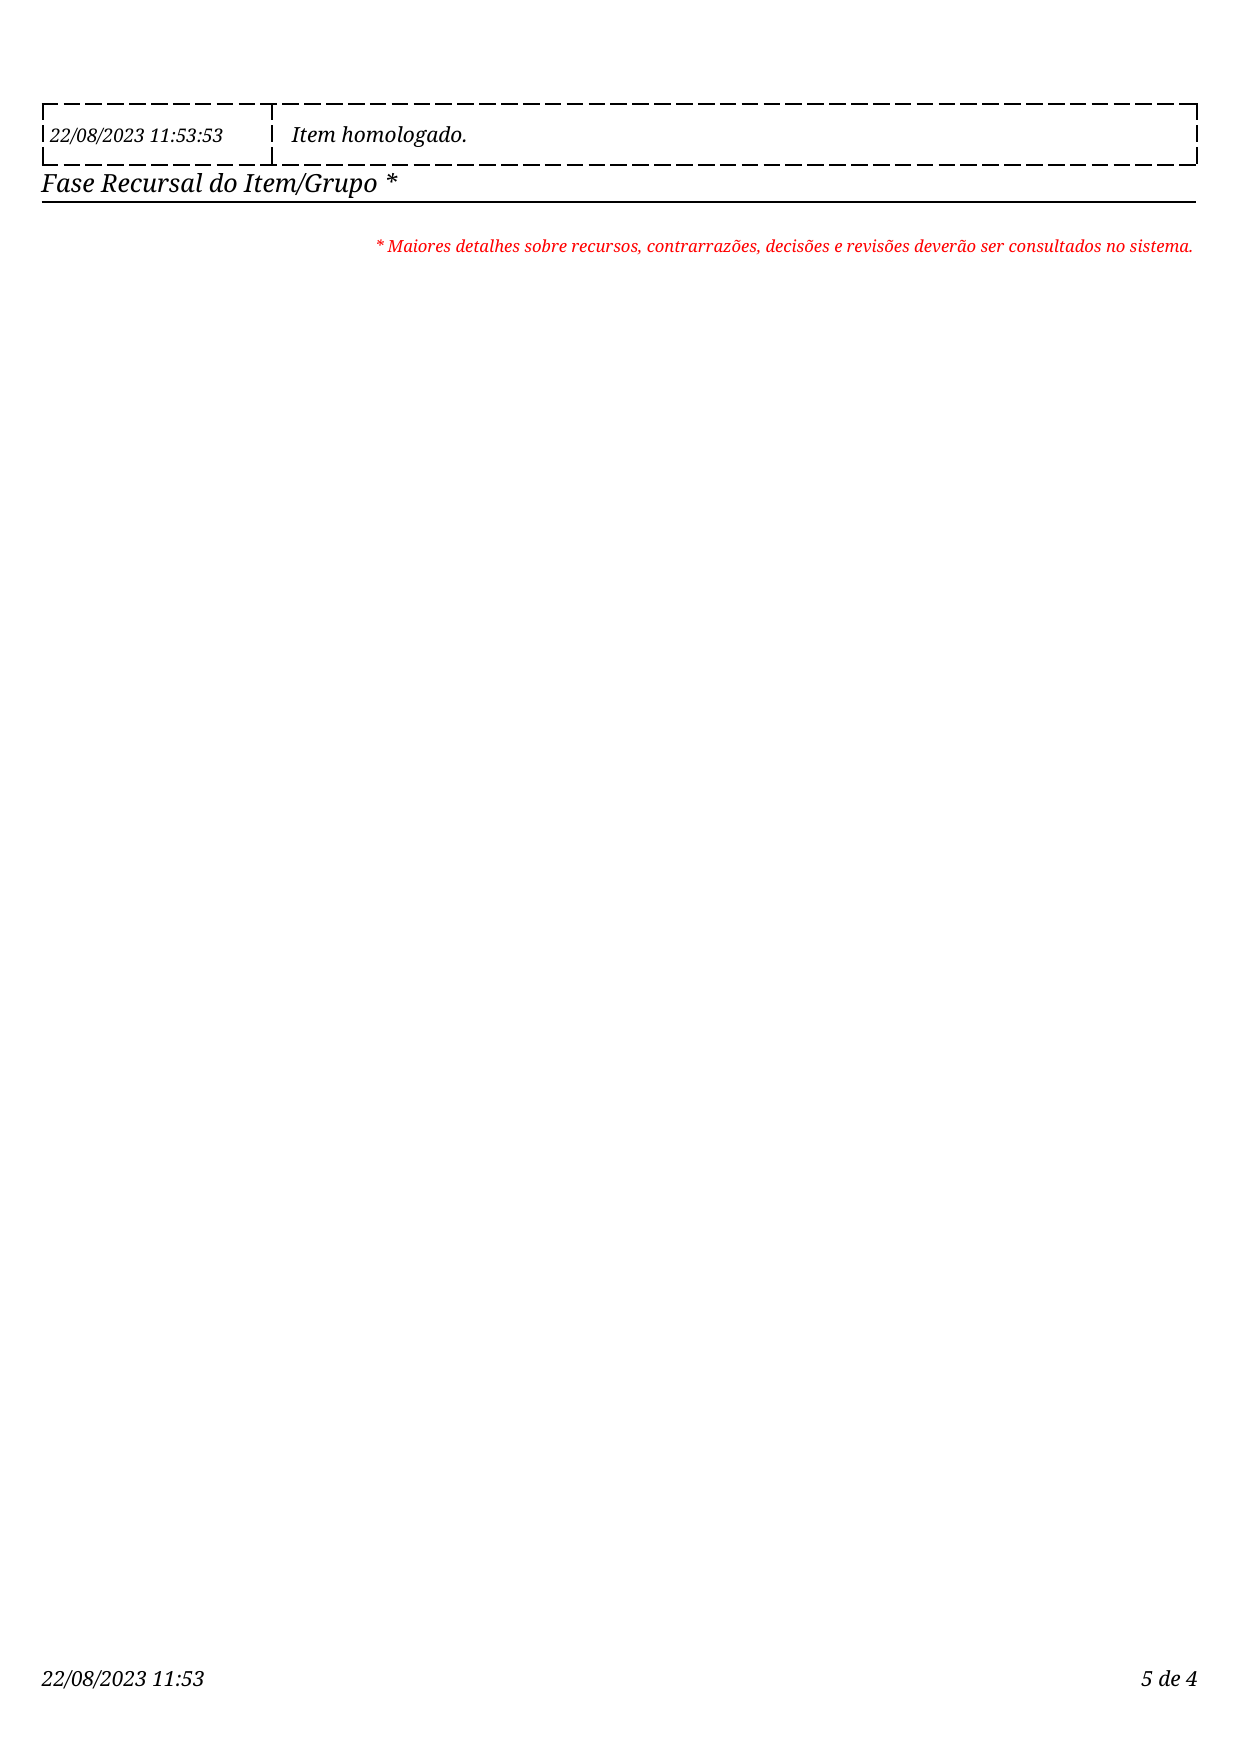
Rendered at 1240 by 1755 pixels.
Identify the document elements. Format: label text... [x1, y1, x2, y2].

table_cell 22/08/2023 11:53:53 [43, 103, 272, 163]
text * Maiores detalhes sobre recursos, contrarrazões, decisões e revisões deverão ser consultados no sistema. [42, 234, 1196, 257]
subtitle Fase Recursal do Item/Grupo * [41, 166, 1200, 199]
table_cell Item homologado. [272, 103, 1197, 163]
